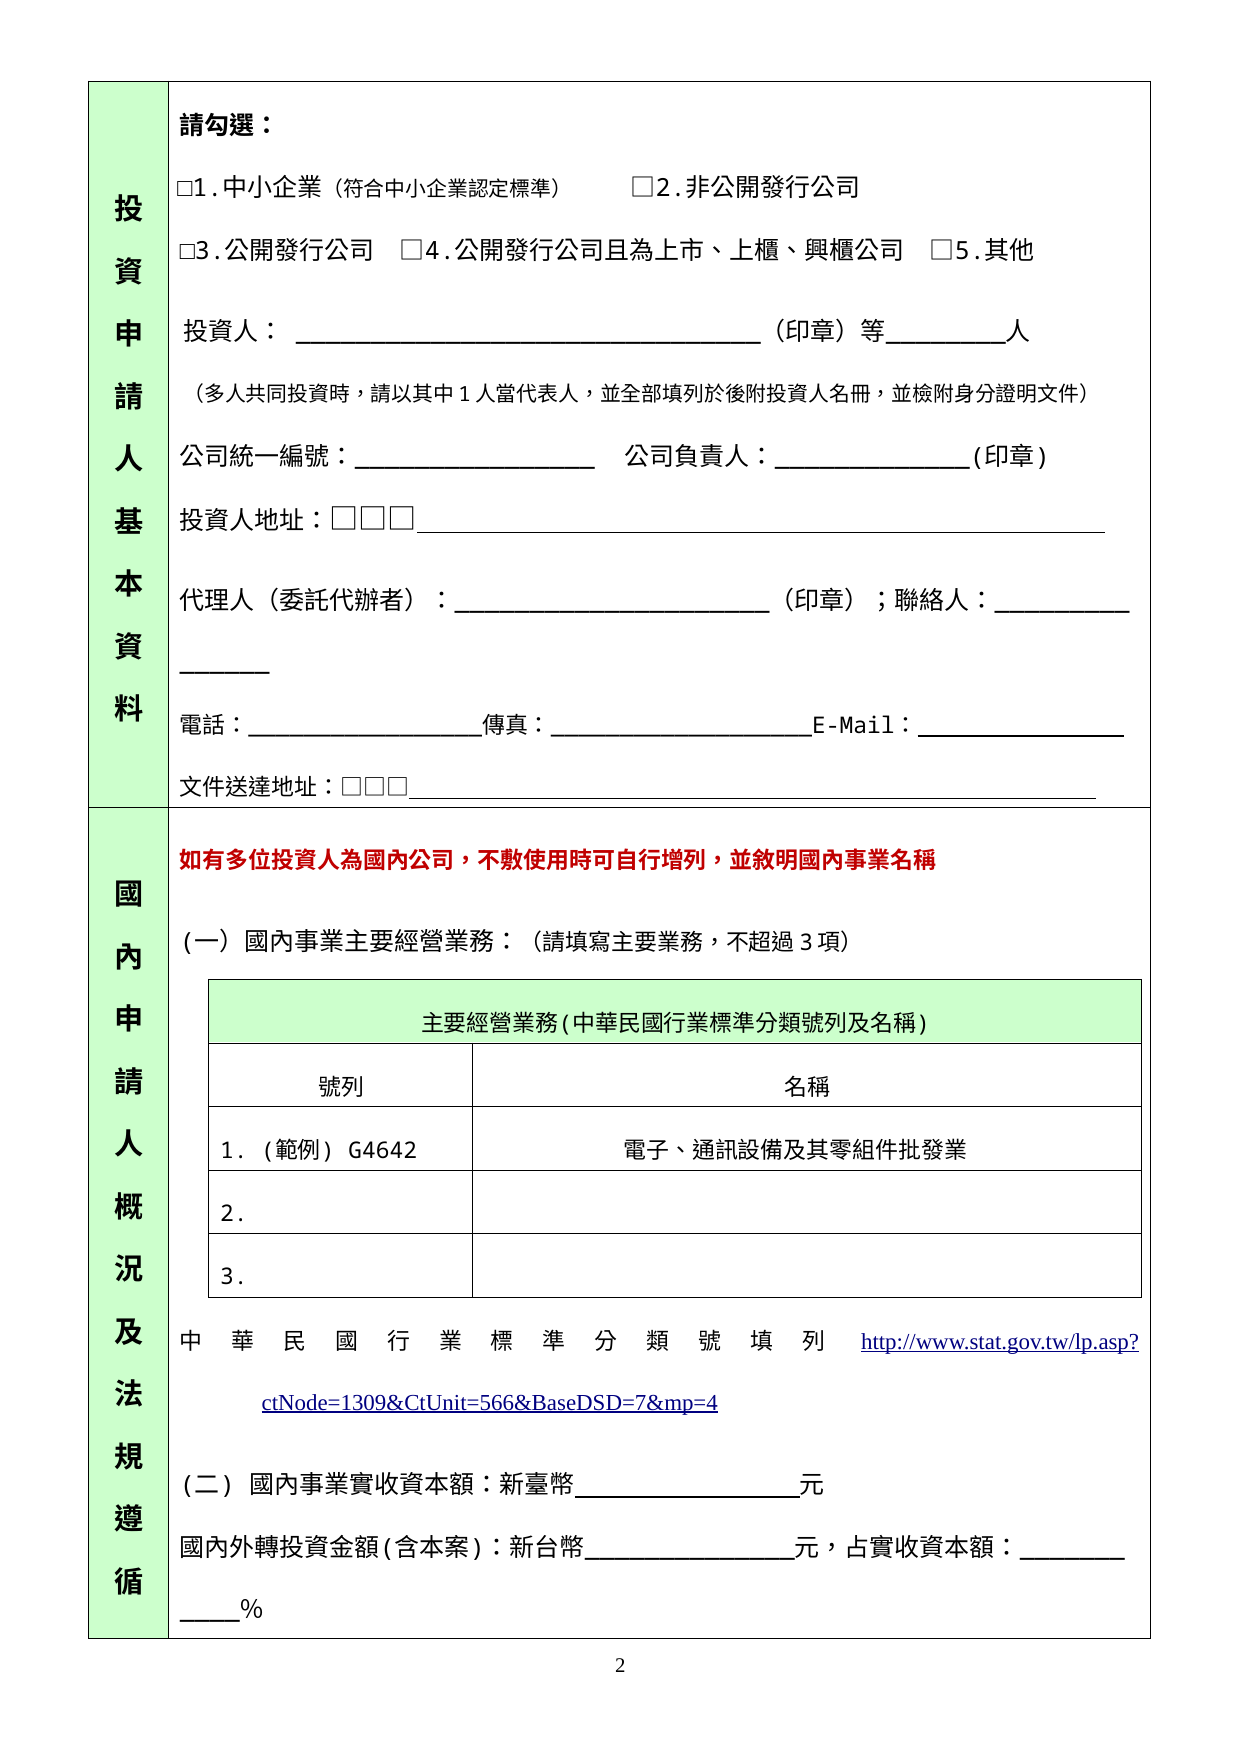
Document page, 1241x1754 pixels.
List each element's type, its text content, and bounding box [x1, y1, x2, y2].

table_cell 3. [209, 1234, 472, 1297]
table_cell 2. [209, 1171, 472, 1233]
table_cell [473, 1171, 1141, 1233]
table_header 請勾選： □1.中小企業（符合中小企業認定標準） □2.非公開發行公司 □3.公開發行公司 □4.公開發行公司且為上市、上櫃、興櫃公司 □5.其他 投資人： _______________________________（印章）等________人 （多人共同投資時，請以其中1人當代表人，並全部填列於後附投資人名冊，並檢附身分證明文件） 公司統一編號：________________ 公司負責人：_____________(印章) 投資人地址：□□□ 代理人（委託代辦者）：_____________________（印章）；聯絡人：_______________ 電話：_________________傳真：___________________E-Mail： 文件送達地址：□□□ [169, 82, 1150, 807]
table_header 投資申請人基本資料 [89, 82, 168, 807]
table_cell 國內申請人概況及法規遵循 [89, 808, 168, 1638]
table_cell 1. (範例) G4642 [209, 1107, 472, 1169]
table_cell 名稱 [473, 1044, 1141, 1106]
table_cell 如有多位投資人為國內公司，不敷使用時可自行增列，並敘明國內事業名稱 (一）國內事業主要經營業務：（請填寫主要業務，不超過3項） 中華民國行業標準分類號填列http://www.stat.gov.tw/lp.asp?ctNode=1309&CtUnit=566&BaseDSD=7&mp=4 (二) 國內事業實收資本額：新臺幣 元 國內外轉投資金額(含本案)：新台幣______________元，占實收資本額：___________％ [169, 808, 1150, 1638]
table_cell 號列 [209, 1044, 472, 1106]
table_cell [473, 1234, 1141, 1297]
table_cell 電子、通訊設備及其零組件批發業 [473, 1107, 1141, 1169]
table_header 主要經營業務(中華民國行業標準分類號列及名稱) [209, 980, 1141, 1042]
